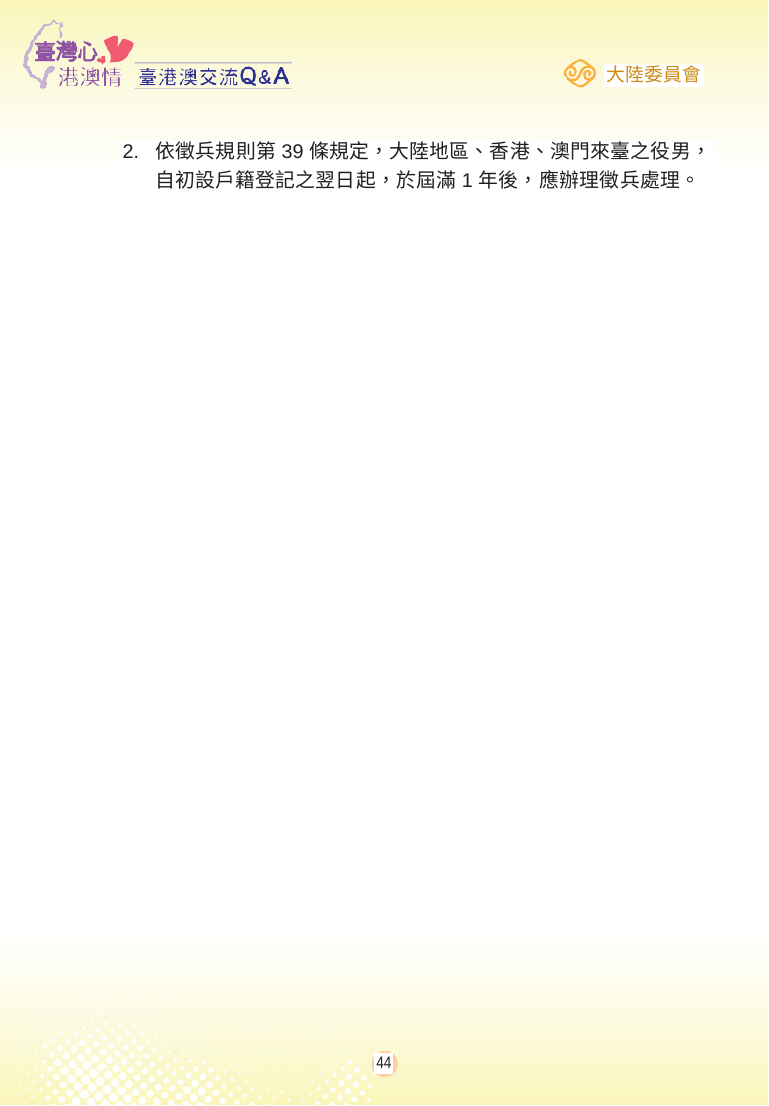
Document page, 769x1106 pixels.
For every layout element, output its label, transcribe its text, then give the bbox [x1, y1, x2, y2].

text 大陸委員會 [606, 64, 704, 86]
text 44 [376, 1053, 393, 1072]
text 自初設戶籍登記之翌日起，於屆滿 1 年後，應辦理徵兵處理。 [155, 167, 716, 194]
text 2. 依徵兵規則第 39 條規定，大陸地區、香港、澳門來臺之役男， [122, 140, 716, 163]
